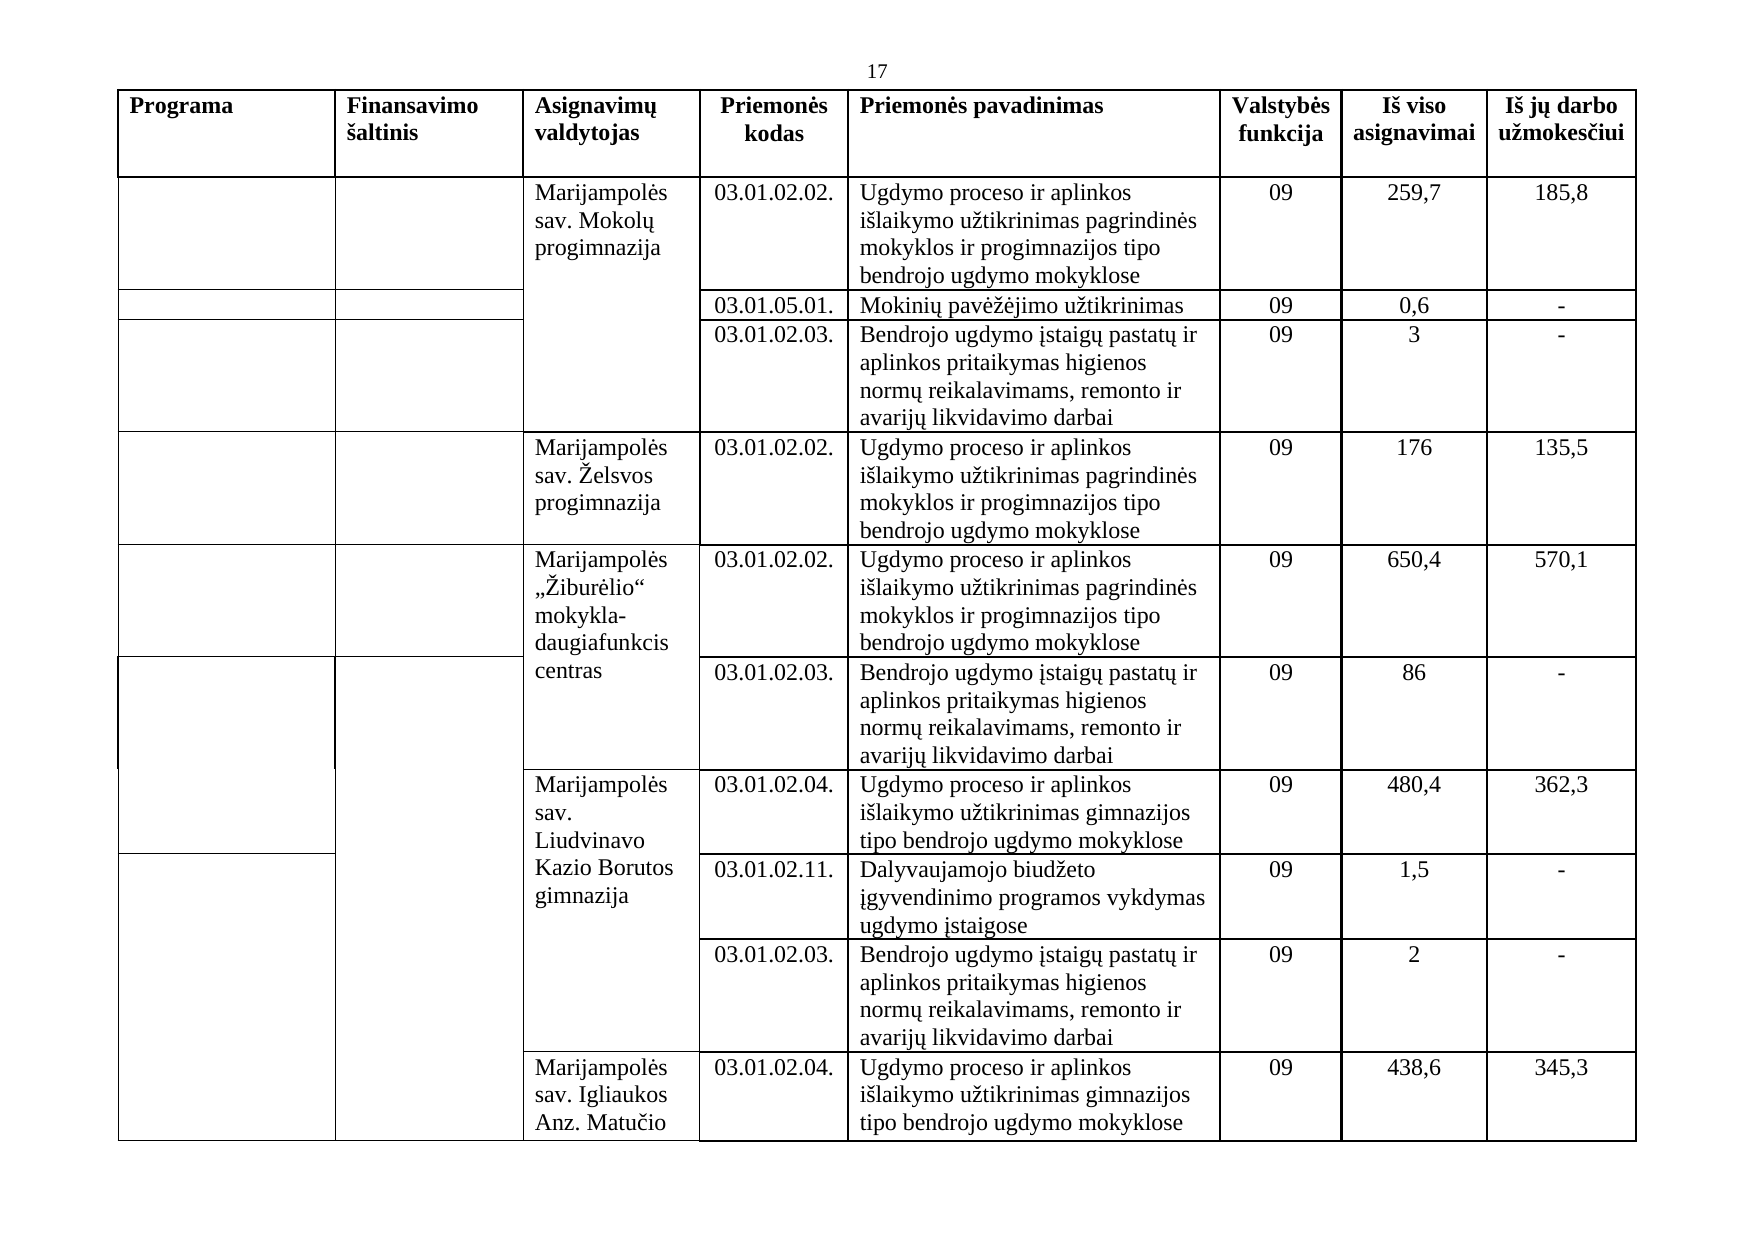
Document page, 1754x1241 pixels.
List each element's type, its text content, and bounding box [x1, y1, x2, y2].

table_cell 650,4 [1343, 546, 1486, 656]
table_cell [119, 769, 335, 853]
table_cell Ugdymo proceso ir aplinkos išlaikymo užtikrinimas pagrindinės mokyklos ir progimnazijos tipo bendrojo ugdymo mokyklose [849, 546, 1219, 656]
table_cell 09 [1221, 771, 1340, 853]
table_cell [524, 146, 699, 176]
table_header Asignavimų valdytojas [524, 91, 699, 146]
table_header Finansavimo šaltinis [336, 91, 522, 146]
table_cell 03.01.02.02. [701, 433, 847, 543]
table_cell 09 [1221, 433, 1340, 543]
table_cell Bendrojo ugdymo įstaigų pastatų ir aplinkos pritaikymas higienos normų reikalavimams, remonto ir avarijų likvidavimo darbai [849, 321, 1219, 431]
table_header Valstybės funkcija [1221, 91, 1340, 146]
table_cell 480,4 [1343, 771, 1486, 853]
table_cell 03.01.02.04. [700, 1053, 847, 1139]
table_cell [336, 657, 523, 768]
table_cell [701, 146, 847, 176]
table_cell Ugdymo proceso ir aplinkos išlaikymo užtikrinimas gimnazijos tipo bendrojo ugdymo mokyklose [849, 771, 1219, 853]
table_cell [119, 178, 335, 288]
table_cell [119, 320, 335, 431]
table_cell - [1488, 658, 1635, 768]
table_cell 3 [1343, 321, 1486, 431]
table_cell 03.01.02.02. [701, 178, 847, 288]
table_cell 03.01.05.01. [701, 291, 847, 318]
table_cell 2 [1343, 940, 1486, 1051]
table_cell 345,3 [1488, 1053, 1635, 1139]
table_cell Marijampolės „Žiburėlio“ mokykla-daugiafunkcis centras [524, 545, 699, 768]
table_cell - [1488, 291, 1635, 318]
table_cell [119, 545, 335, 656]
table_cell Bendrojo ugdymo įstaigų pastatų ir aplinkos pritaikymas higienos normų reikalavimams, remonto ir avarijų likvidavimo darbai [849, 940, 1219, 1051]
table_cell 259,7 [1343, 178, 1486, 288]
table_cell [119, 146, 334, 176]
table_cell Mokinių pavėžėjimo užtikrinimas [849, 291, 1219, 318]
table_cell 03.01.02.11. [700, 855, 847, 938]
table_cell [119, 657, 334, 768]
table_cell 185,8 [1488, 178, 1635, 288]
table_cell 438,6 [1343, 1053, 1486, 1139]
table_cell Marijampolės sav. Igliaukos Anz. Matučio [524, 1052, 699, 1139]
table_cell 09 [1221, 658, 1340, 768]
table_cell - [1488, 321, 1635, 431]
table_cell [1221, 146, 1340, 176]
table_cell [336, 853, 523, 1139]
table_cell 03.01.02.03. [700, 658, 847, 768]
table_cell 09 [1221, 1053, 1340, 1139]
table_cell - [1488, 855, 1635, 938]
table_cell [119, 854, 335, 1139]
table_header Priemonės pavadinimas [849, 91, 1219, 146]
table_cell 09 [1221, 178, 1340, 288]
table_cell 1,5 [1343, 855, 1486, 938]
table_cell 09 [1221, 940, 1340, 1051]
table_cell [336, 545, 523, 656]
table_cell [119, 432, 335, 543]
table_cell Marijampolės sav. Mokolų progimnazija [524, 178, 699, 431]
table_cell Bendrojo ugdymo įstaigų pastatų ir aplinkos pritaikymas higienos normų reikalavimams, remonto ir avarijų likvidavimo darbai [849, 658, 1219, 768]
table_cell Ugdymo proceso ir aplinkos išlaikymo užtikrinimas pagrindinės mokyklos ir progimnazijos tipo bendrojo ugdymo mokyklose [849, 178, 1219, 288]
table_cell [336, 432, 523, 543]
table_cell Marijampolės sav. Želsvos progimnazija [524, 433, 699, 543]
table_cell [336, 320, 523, 431]
table_header Iš jų darbo užmokesčiui [1488, 91, 1635, 176]
table_cell 03.01.02.04. [700, 771, 847, 853]
table_header Programa [119, 91, 334, 146]
table_cell 09 [1221, 291, 1340, 318]
table_cell Marijampolės sav. Liudvinavo Kazio Borutos gimnazija [524, 770, 699, 1051]
table_cell Ugdymo proceso ir aplinkos išlaikymo užtikrinimas gimnazijos tipo bendrojo ugdymo mokyklose [849, 1053, 1219, 1139]
table_cell [336, 769, 523, 853]
table_cell 570,1 [1488, 546, 1635, 656]
table_cell [336, 146, 522, 176]
table_cell [336, 178, 523, 288]
table_cell 0,6 [1343, 291, 1486, 318]
table_header Iš viso asignavimai [1343, 91, 1486, 176]
table_cell 03.01.02.03. [701, 321, 847, 431]
table_cell [849, 146, 1219, 176]
table_cell 362,3 [1488, 771, 1635, 853]
table_cell 09 [1221, 855, 1340, 938]
table_cell 135,5 [1488, 433, 1635, 543]
table_cell [119, 290, 335, 318]
table_cell - [1488, 940, 1635, 1051]
table_cell 86 [1343, 658, 1486, 768]
table_cell 176 [1343, 433, 1486, 543]
table_header Priemonės kodas [701, 91, 847, 146]
table_cell 09 [1221, 546, 1340, 656]
table_cell 03.01.02.03. [700, 940, 847, 1051]
table_cell Dalyvaujamojo biudžeto įgyvendinimo programos vykdymas ugdymo įstaigose [849, 855, 1219, 938]
table_cell [336, 290, 523, 318]
table_cell 09 [1221, 321, 1340, 431]
table_cell 03.01.02.02. [700, 546, 847, 656]
table_cell Ugdymo proceso ir aplinkos išlaikymo užtikrinimas pagrindinės mokyklos ir progimnazijos tipo bendrojo ugdymo mokyklose [849, 433, 1219, 543]
